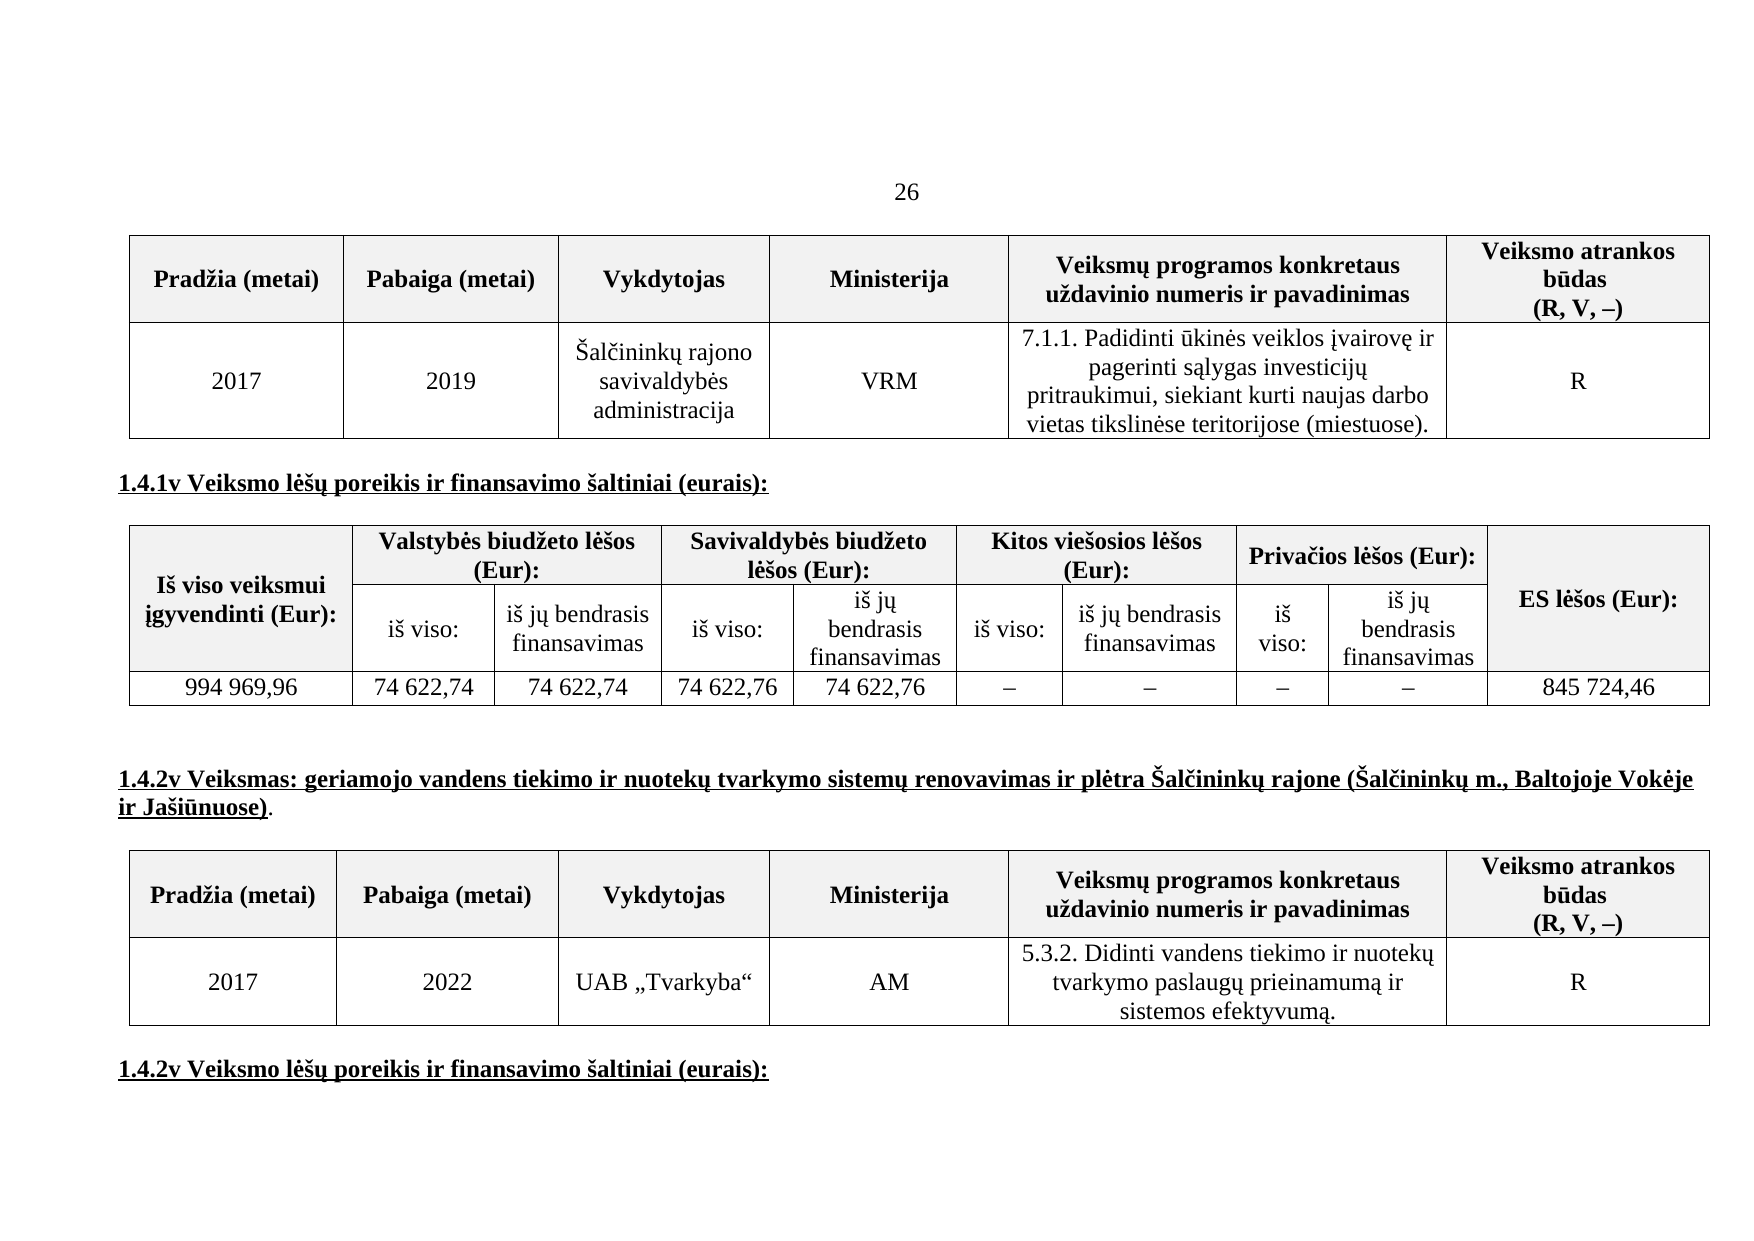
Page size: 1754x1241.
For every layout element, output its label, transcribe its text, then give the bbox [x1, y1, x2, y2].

table_cell 845 724,46 [1488, 672, 1709, 705]
table_header Privačios lėšos (Eur): [1237, 526, 1487, 584]
table_cell 5.3.2. Didinti vandens tiekimo ir nuotekų tvarkymo paslaugų prieinamumą ir sistemos efektyvumą. [1009, 938, 1446, 1024]
table_cell – [957, 672, 1062, 705]
table_cell 2017 [130, 938, 336, 1024]
table_cell 2019 [344, 323, 558, 438]
table_cell 74 622,74 [495, 672, 661, 705]
table_cell iš jų bendrasis finansavimas [495, 585, 661, 671]
table_cell AM [770, 938, 1008, 1024]
table_cell iš viso: [353, 585, 494, 671]
table_header Iš viso veiksmui įgyvendinti (Eur): [130, 526, 352, 671]
text 1.4.2v Veiksmas: geriamojo vandens tiekimo ir nuotekų tvarkymo sistemų renovavimas ir plėtra Šalčininkų rajone (Šalčininkų m., Baltojoje Vokėje ir Jašiūnuose). [118, 764, 1695, 821]
table_cell Šalčininkų rajono savivaldybės administracija [559, 323, 769, 438]
table_cell 74 622,74 [353, 672, 494, 705]
table_header Veiksmų programos konkretaus uždavinio numeris ir pavadinimas [1009, 236, 1446, 322]
table_cell iš jų bendrasis finansavimas [794, 585, 956, 671]
table_cell R [1447, 938, 1709, 1024]
table_cell iš viso: [662, 585, 793, 671]
table_cell 74 622,76 [662, 672, 793, 705]
table_cell UAB „Tvarkyba“ [559, 938, 769, 1024]
table_header Valstybės biudžeto lėšos (Eur): [353, 526, 661, 584]
table_cell iš jų bendrasis finansavimas [1063, 585, 1236, 671]
table_header Kitos viešosios lėšos (Eur): [957, 526, 1236, 584]
table_cell 74 622,76 [794, 672, 956, 705]
table_header Pabaiga (metai) [344, 236, 558, 322]
table_cell R [1447, 323, 1709, 438]
table_header Vykdytojas [559, 851, 769, 937]
table_cell 994 969,96 [130, 672, 352, 705]
table_cell 2017 [130, 323, 343, 438]
text 1.4.1v Veiksmo lėšų poreikis ir finansavimo šaltiniai (eurais): [118, 468, 1695, 497]
table_cell VRM [770, 323, 1008, 438]
table_cell iš viso: [957, 585, 1062, 671]
table_header Pradžia (metai) [130, 851, 336, 937]
table_cell iš viso: [1237, 585, 1328, 671]
table_cell – [1237, 672, 1328, 705]
table_header Pabaiga (metai) [337, 851, 558, 937]
table_header Savivaldybės biudžeto lėšos (Eur): [662, 526, 956, 584]
table_header Pradžia (metai) [130, 236, 343, 322]
table_header Vykdytojas [559, 236, 769, 322]
table_header ES lėšos (Eur): [1488, 526, 1709, 671]
table_cell 7.1.1. Padidinti ūkinės veiklos įvairovę ir pagerinti sąlygas investicijų pritraukimui, siekiant kurti naujas darbo vietas tikslinėse teritorijose (miestuose). [1009, 323, 1446, 438]
table_header Veiksmų programos konkretaus uždavinio numeris ir pavadinimas [1009, 851, 1446, 937]
table_cell iš jų bendrasis finansavimas [1329, 585, 1487, 671]
table_header Veiksmo atrankos būdas (R, V, –) [1447, 851, 1709, 937]
table_header Ministerija [770, 236, 1008, 322]
table_cell – [1063, 672, 1236, 705]
table_header Ministerija [770, 851, 1008, 937]
table_cell – [1329, 672, 1487, 705]
table_header Veiksmo atrankos būdas (R, V, –) [1447, 236, 1709, 322]
text 1.4.2v Veiksmo lėšų poreikis ir finansavimo šaltiniai (eurais): [118, 1054, 1695, 1083]
table_cell 2022 [337, 938, 558, 1024]
